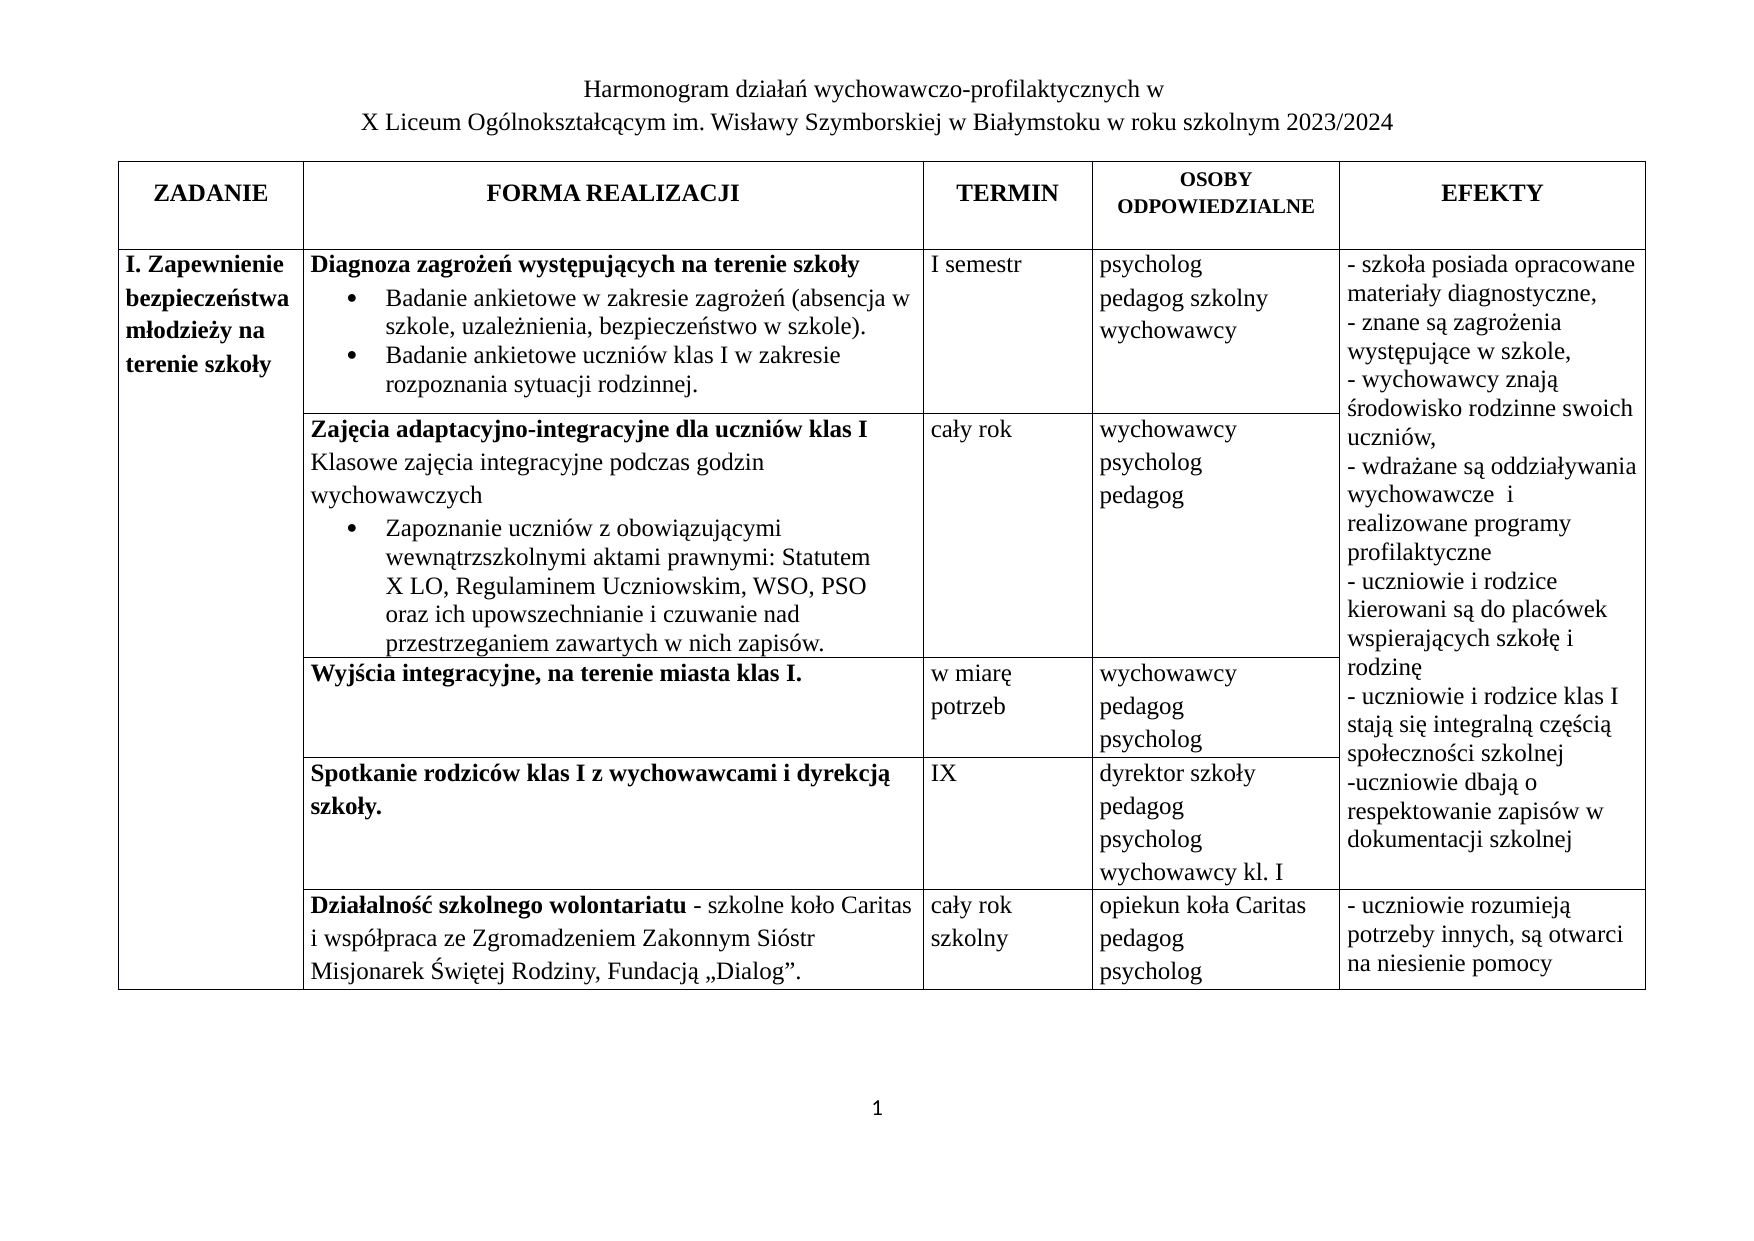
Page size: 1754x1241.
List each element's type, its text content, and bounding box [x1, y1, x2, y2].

table_header EFEKTY [1340, 162, 1645, 248]
table_cell cały rok szkolny [924, 890, 1092, 989]
table_header FORMA REALIZACJI [304, 162, 923, 248]
table_cell cały rok [924, 414, 1092, 657]
table_cell Spotkanie rodziców klas I z wychowawcami i dyrekcją szkoły. [304, 758, 923, 889]
table_cell wychowawcy pedagog psycholog [1093, 658, 1339, 757]
text Harmonogram działań wychowawczo-profilaktycznych w X Liceum Ogólnokształcącym im. Wisławy Szymborskiej w Białymstoku w roku szkolnym 2023/2024 [148, 74, 1606, 136]
table_cell I. Zapewnienie bezpieczeństwa młodzieży na terenie szkoły [119, 250, 303, 989]
table_header TERMIN [924, 162, 1092, 248]
table_cell - uczniowie rozumieją potrzeby innych, są otwarci na niesienie pomocy [1340, 890, 1645, 989]
table_header ZADANIE [119, 162, 303, 248]
table_cell Działalność szkolnego wolontariatu - szkolne koło Caritas i współpraca ze Zgromadzeniem Zakonnym Sióstr Misjonarek Świętej Rodziny, Fundacją „Dialog”. [304, 890, 923, 989]
table_cell opiekun koła Caritas pedagog psycholog [1093, 890, 1339, 989]
table_cell IX [924, 758, 1092, 889]
table_cell - szkoła posiada opracowane materiały diagnostyczne, - znane są zagrożenia występujące w szkole, - wychowawcy znają środowisko rodzinne swoich uczniów, - wdrażane są oddziaływania wychowawcze i realizowane programy profilaktyczne - uczniowie i rodzice kierowani są do placówek wspierających szkołę i rodzinę - uczniowie i rodzice klas I stają się integralną częścią społeczności szkolnej -uczniowie dbają o respektowanie zapisów w dokumentacji szkolnej [1340, 250, 1645, 889]
table_cell Wyjścia integracyjne, na terenie miasta klas I. [304, 658, 923, 757]
table_cell dyrektor szkoły pedagog psycholog wychowawcy kl. I [1093, 758, 1339, 889]
table_header OSOBY ODPOWIEDZIALNE [1093, 162, 1339, 248]
table_cell Zajęcia adaptacyjno-integracyjne dla uczniów klas I Klasowe zajęcia integracyjne podczas godzin wychowawczych Zapoznanie uczniów z obowiązującymi wewnątrzszkolnymi aktami prawnymi: Statutem X LO, Regulaminem Uczniowskim, WSO, PSO oraz ich upowszechnianie i czuwanie nad przestrzeganiem zawartych w nich zapisów. [304, 414, 923, 657]
table_cell psycholog pedagog szkolny wychowawcy [1093, 250, 1339, 413]
table_cell I semestr [924, 250, 1092, 413]
table_cell w miarę potrzeb [924, 658, 1092, 757]
table_cell Diagnoza zagrożeń występujących na terenie szkoły Badanie ankietowe w zakresie zagrożeń (absencja w szkole, uzależnienia, bezpieczeństwo w szkole). Badanie ankietowe uczniów klas I w zakresie rozpoznania sytuacji rodzinnej. [304, 250, 923, 413]
table_cell wychowawcy psycholog pedagog [1093, 414, 1339, 657]
